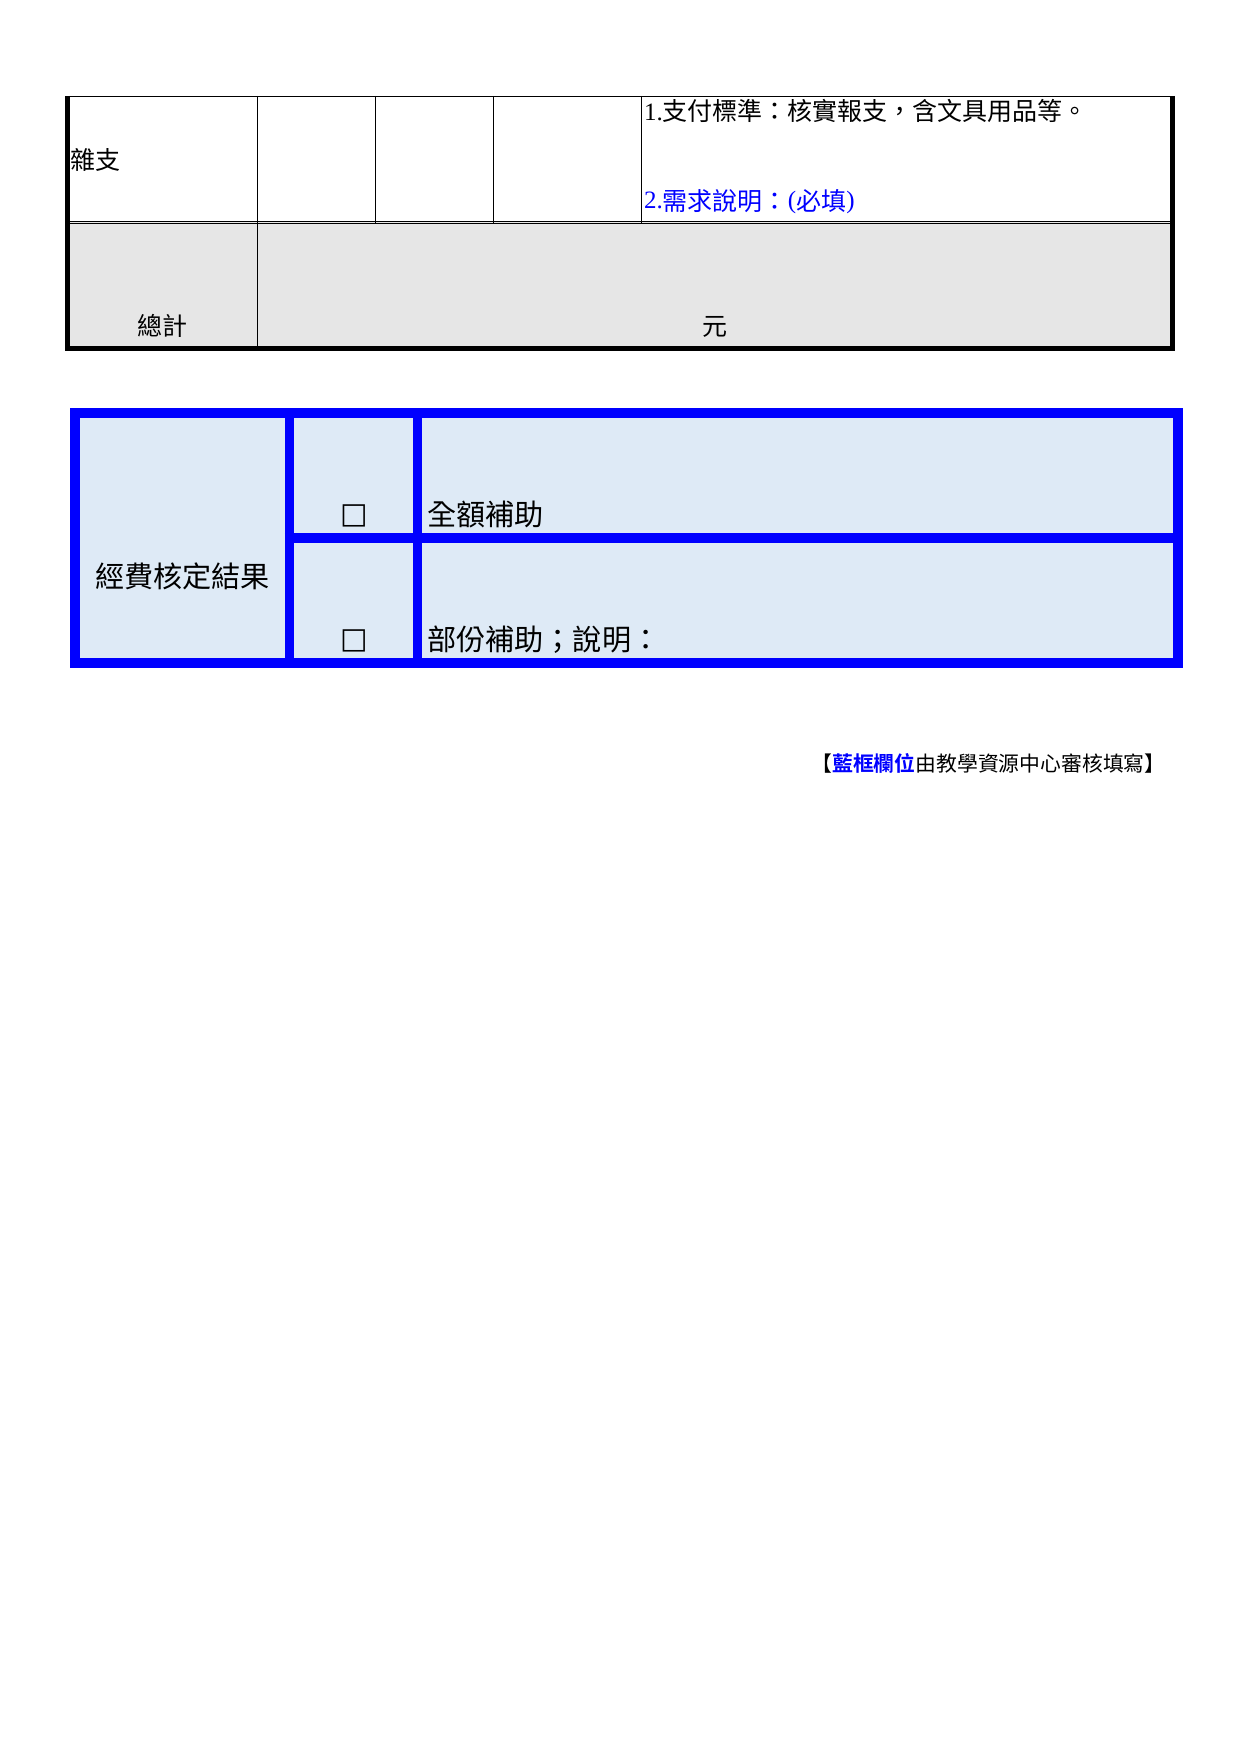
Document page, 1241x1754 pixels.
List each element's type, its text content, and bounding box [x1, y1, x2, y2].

table_header 全額補助 [422, 418, 1173, 533]
table_cell [258, 97, 375, 221]
table_header □ [294, 418, 413, 533]
table_cell [376, 97, 493, 221]
table_cell [494, 97, 641, 221]
table_header 經費核定結果 [80, 418, 285, 658]
text 【藍框欄位由教學資源中心審核填寫】 [75, 721, 1165, 783]
table_cell 總計 [70, 224, 257, 346]
table_cell □ [294, 543, 413, 658]
table_cell 雜支 [70, 97, 257, 221]
table_cell 部份補助；說明： [422, 543, 1173, 658]
table_cell 元 [258, 224, 1170, 346]
table_cell 1.支付標準：核實報支，含文具用品等。 2.需求說明：(必填) [642, 97, 1170, 221]
